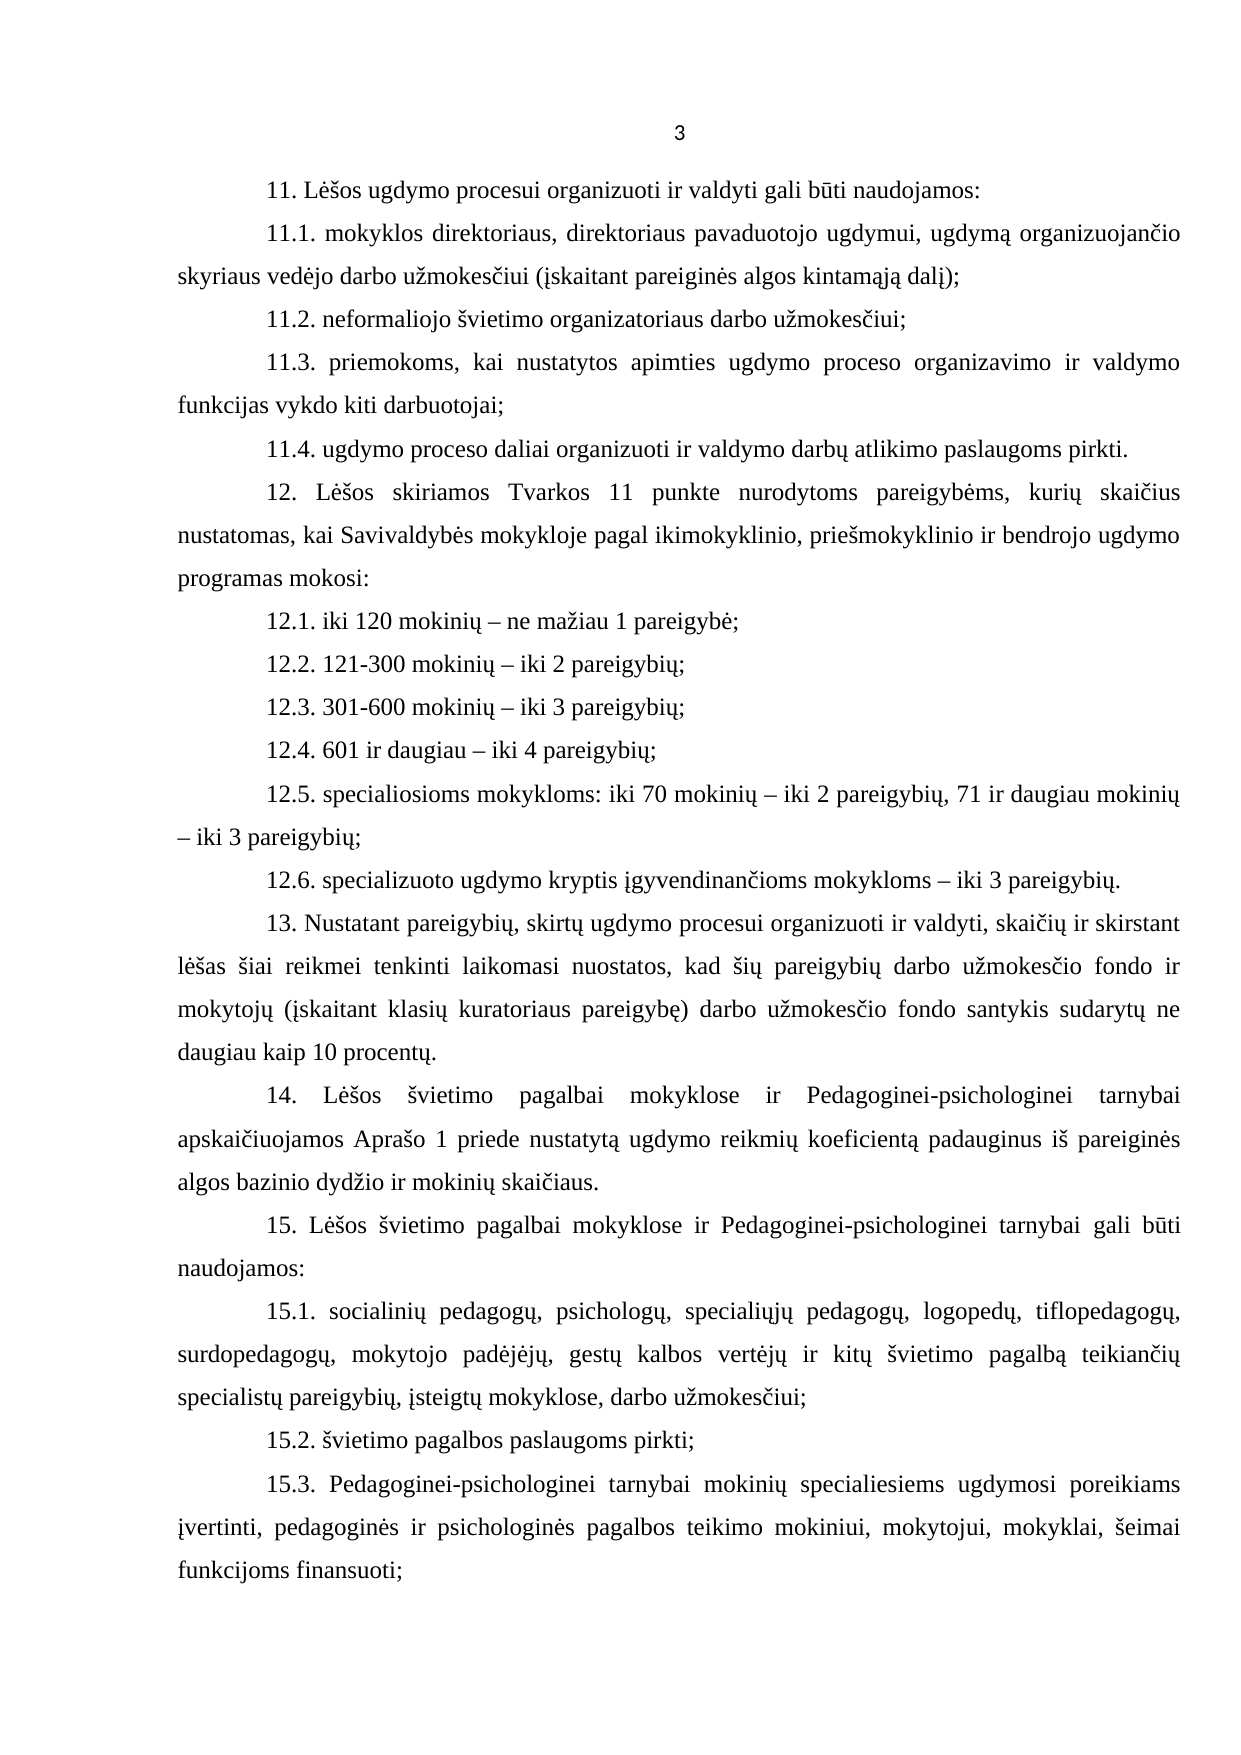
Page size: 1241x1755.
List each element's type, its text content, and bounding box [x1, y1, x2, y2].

text 12.1. iki 120 mokinių – ne mažiau 1 pareigybė; [177, 606, 1181, 635]
text 11.4. ugdymo proceso daliai organizuoti ir valdymo darbų atlikimo paslaugoms pirkti. [177, 434, 1181, 462]
text 14. Lėšos švietimo pagalbai mokyklose ir Pedagoginei-psichologinei tarnybai apskaičiuojamos Aprašo 1 priede nustatytą ugdymo reikmių koeficientą padauginus iš pareiginės algos bazinio dydžio ir mokinių skaičiaus. [177, 1081, 1181, 1196]
text 12.3. 301-600 mokinių – iki 3 pareigybių; [177, 692, 1181, 721]
text 12.4. 601 ir daugiau – iki 4 pareigybių; [177, 736, 1181, 764]
text 12.6. specializuoto ugdymo kryptis įgyvendinančioms mokykloms – iki 3 pareigybių. [177, 865, 1181, 894]
text 12.5. specialiosioms mokykloms: iki 70 mokinių – iki 2 pareigybių, 71 ir daugiau mokinių – iki 3 pareigybių; [177, 779, 1181, 851]
text 12.2. 121-300 mokinių – iki 2 pareigybių; [177, 649, 1181, 678]
text 13. Nustatant pareigybių, skirtų ugdymo procesui organizuoti ir valdyti, skaičių ir skirstant lėšas šiai reikmei tenkinti laikomasi nuostatos, kad šių pareigybių darbo užmokesčio fondo ir mokytojų (įskaitant klasių kuratoriaus pareigybę) darbo užmokesčio fondo santykis sudarytų ne daugiau kaip 10 procentų. [177, 908, 1181, 1066]
text 15. Lėšos švietimo pagalbai mokyklose ir Pedagoginei-psichologinei tarnybai gali būti naudojamos: [177, 1210, 1181, 1282]
text 15.2. švietimo pagalbos paslaugoms pirkti; [177, 1426, 1181, 1454]
text 15.1. socialinių pedagogų, psichologų, specialiųjų pedagogų, logopedų, tiflopedagogų, surdopedagogų, mokytojo padėjėjų, gestų kalbos vertėjų ir kitų švietimo pagalbą teikiančių specialistų pareigybių, įsteigtų mokyklose, darbo užmokesčiui; [177, 1296, 1181, 1411]
text 11.3. priemokoms, kai nustatytos apimties ugdymo proceso organizavimo ir valdymo funkcijas vykdo kiti darbuotojai; [177, 347, 1181, 419]
text 11. Lėšos ugdymo procesui organizuoti ir valdyti gali būti naudojamos: [177, 175, 1181, 204]
text 11.1. mokyklos direktoriaus, direktoriaus pavaduotojo ugdymui, ugdymą organizuojančio skyriaus vedėjo darbo užmokesčiui (įskaitant pareiginės algos kintamąją dalį); [177, 218, 1181, 290]
text 12. Lėšos skiriamos Tvarkos 11 punkte nurodytoms pareigybėms, kurių skaičius nustatomas, kai Savivaldybės mokykloje pagal ikimokyklinio, priešmokyklinio ir bendrojo ugdymo programas mokosi: [177, 477, 1181, 592]
text 11.2. neformaliojo švietimo organizatoriaus darbo užmokesčiui; [177, 304, 1181, 333]
text 15.3. Pedagoginei-psichologinei tarnybai mokinių specialiesiems ugdymosi poreikiams įvertinti, pedagoginės ir psichologinės pagalbos teikimo mokiniui, mokytojui, mokyklai, šeimai funkcijoms finansuoti; [177, 1469, 1181, 1584]
